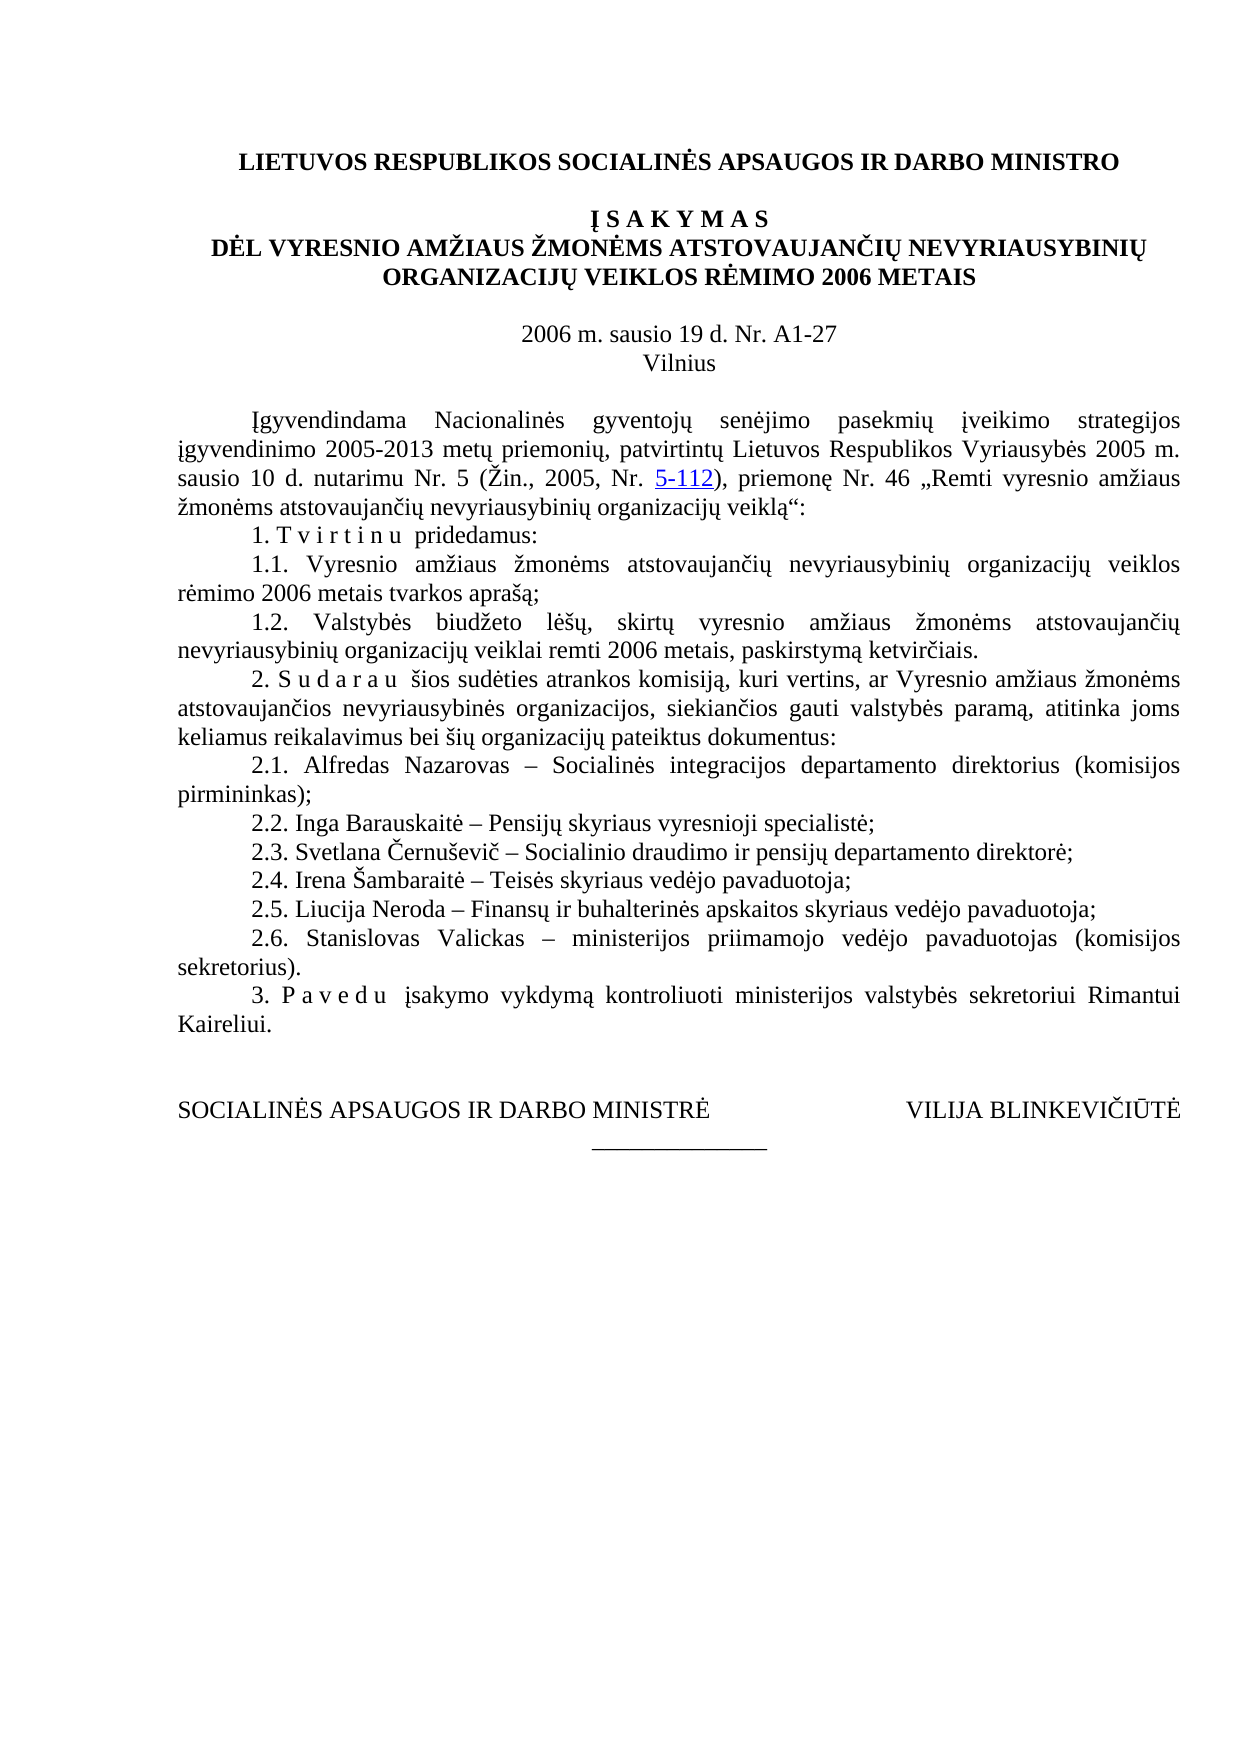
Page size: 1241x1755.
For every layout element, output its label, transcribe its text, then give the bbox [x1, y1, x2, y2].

text 2.2. Inga Barauskaitė – Pensijų skyriaus vyresnioji specialistė; [177, 808, 1181, 837]
text ______________ [177, 1124, 1181, 1153]
text 1.1. Vyresnio amžiaus žmonėms atstovaujančių nevyriausybinių organizacijų veiklos rėmimo 2006 metais tvarkos aprašą; [177, 549, 1181, 607]
text 2.5. Liucija Neroda – Finansų ir buhalterinės apskaitos skyriaus vedėjo pavaduotoja; [177, 894, 1181, 923]
text 3. Pavedu įsakymo vykdymą kontroliuoti ministerijos valstybės sekretoriui Rimantui Kaireliui. [177, 981, 1181, 1038]
text Vilnius [177, 348, 1181, 377]
text Įgyvendindama Nacionalinės gyventojų senėjimo pasekmių įveikimo strategijos įgyvendinimo 2005-2013 metų priemonių, patvirtintų Lietuvos Respublikos Vyriausybės 2005 m. sausio 10 d. nutarimu Nr. 5 (Žin., 2005, Nr. 5-112), priemonę Nr. 46 „Remti vyresnio amžiaus žmonėms atstovaujančių nevyriausybinių organizacijų veiklą“: [177, 406, 1181, 521]
text 2.4. Irena Šambaraitė – Teisės skyriaus vedėjo pavaduotoja; [177, 866, 1181, 894]
text 2.6. Stanislovas Valickas – ministerijos priimamojo vedėjo pavaduotojas (komisijos sekretorius). [177, 923, 1181, 981]
text 1. Tvirtinu pridedamus: [177, 521, 1181, 549]
text DĖL VYRESNIO AMŽIAUS ŽMONĖMS ATSTOVAUJANČIŲ NEVYRIAUSYBINIŲ ORGANIZACIJŲ VEIKLOS RĖMIMO 2006 METAIS [177, 233, 1181, 291]
text 2. Sudarau šios sudėties atrankos komisiją, kuri vertins, ar Vyresnio amžiaus žmonėms atstovaujančios nevyriausybinės organizacijos, siekiančios gauti valstybės paramą, atitinka joms keliamus reikalavimus bei šių organizacijų pateiktus dokumentus: [177, 664, 1181, 751]
text 2.1. Alfredas Nazarovas – Socialinės integracijos departamento direktorius (komisijos pirmininkas); [177, 751, 1181, 808]
text Į S A K Y M A S [177, 204, 1181, 233]
text 2006 m. sausio 19 d. Nr. A1-27 [177, 319, 1181, 348]
text SOCIALINĖS APSAUGOS IR DARBO MINISTRĖ VILIJA BLINKEVIČIŪTĖ [177, 1096, 1181, 1124]
text LIETUVOS RESPUBLIKOS SOCIALINĖS APSAUGOS IR DARBO MINISTRO [177, 147, 1181, 176]
text 1.2. Valstybės biudžeto lėšų, skirtų vyresnio amžiaus žmonėms atstovaujančių nevyriausybinių organizacijų veiklai remti 2006 metais, paskirstymą ketvirčiais. [177, 607, 1181, 664]
text 2.3. Svetlana Černuševič – Socialinio draudimo ir pensijų departamento direktorė; [177, 837, 1181, 866]
